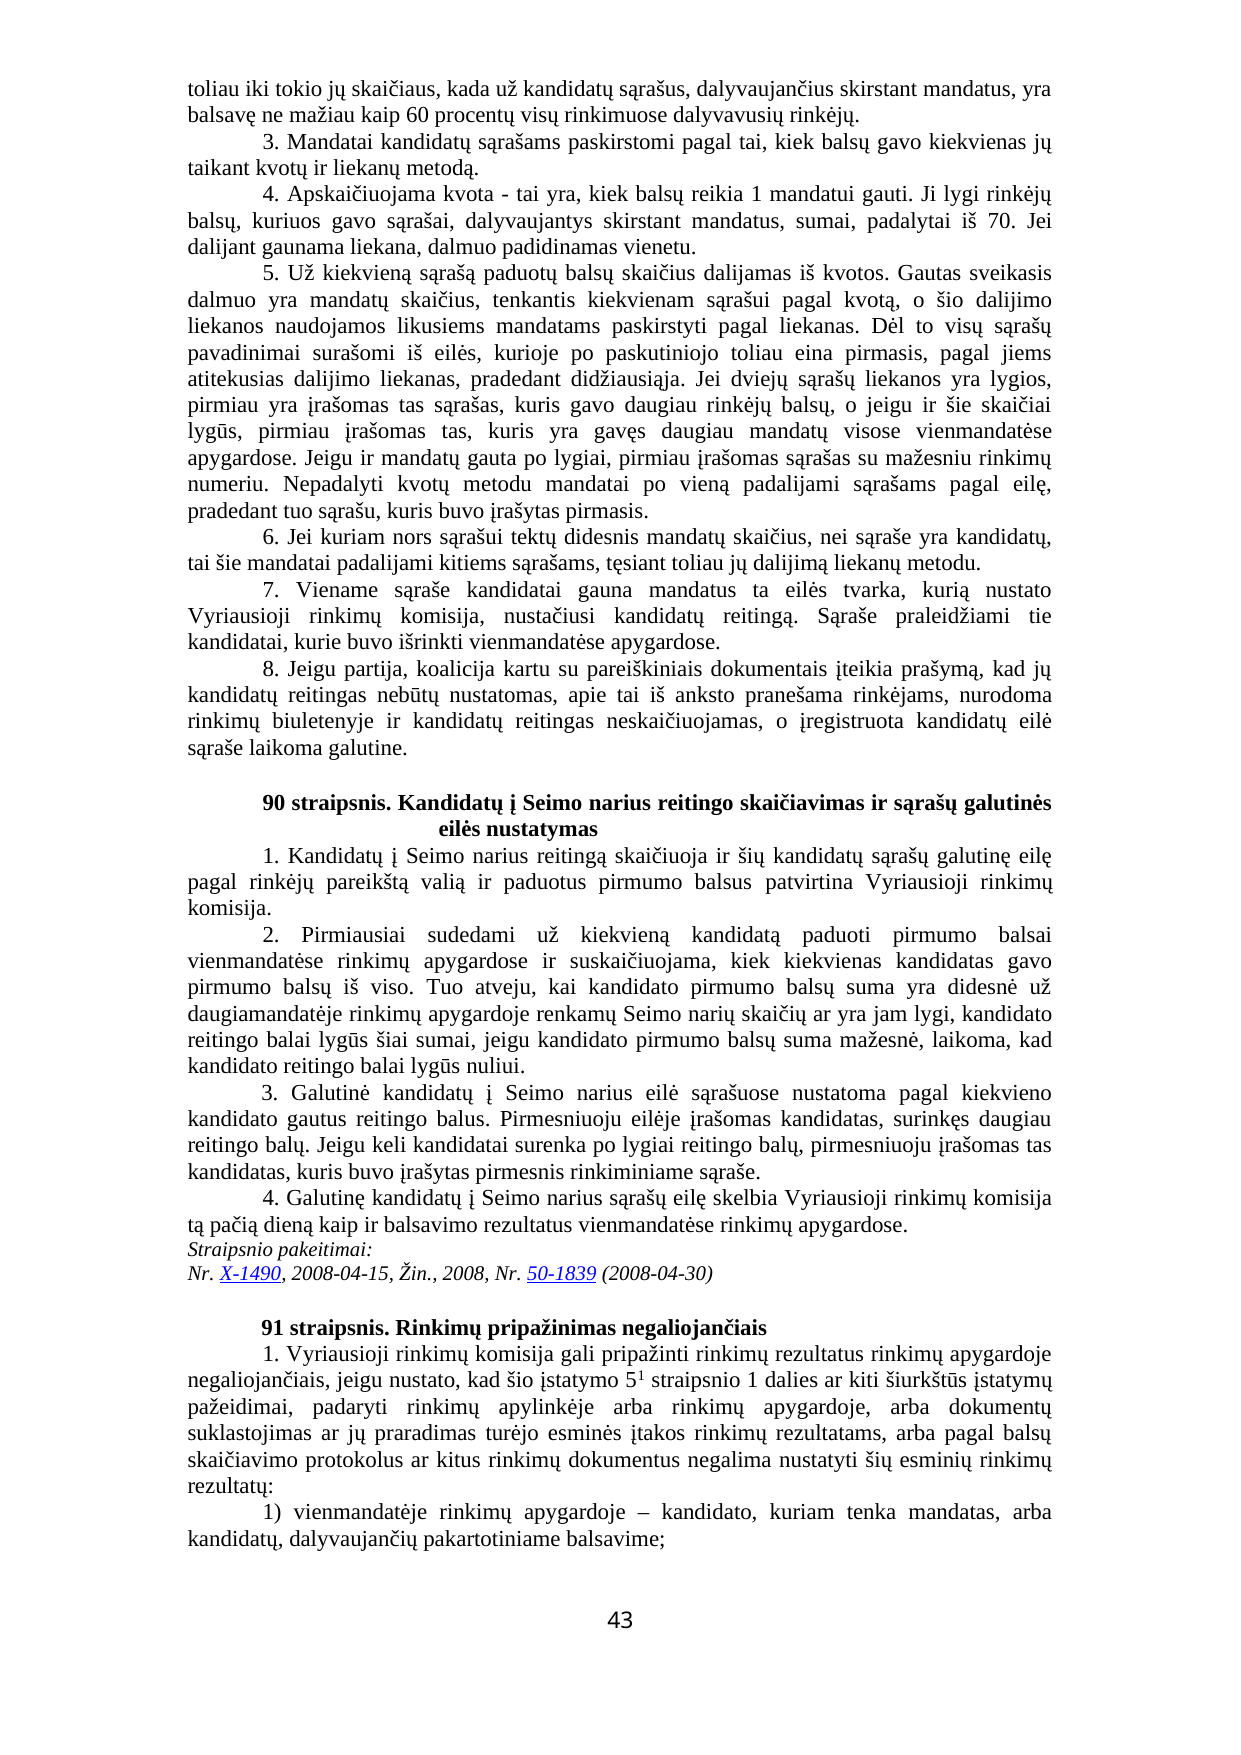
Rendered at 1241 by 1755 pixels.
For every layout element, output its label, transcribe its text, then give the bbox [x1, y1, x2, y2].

text 5. Už kiekvieną sąrašą paduotų balsų skaičius dalijamas iš kvotos. Gautas sveikasis dalmuo yra mandatų skaičius, tenkantis kiekvienam sąrašui pagal kvotą, o šio dalijimo liekanos naudojamos likusiems mandatams paskirstyti pagal liekanas. Dėl to visų sąrašų pavadinimai surašomi iš eilės, kurioje po paskutiniojo toliau eina pirmasis, pagal jiems atitekusias dalijimo liekanas, pradedant didžiausiąja. Jei dviejų sąrašų liekanos yra lygios, pirmiau yra įrašomas tas sąrašas, kuris gavo daugiau rinkėjų balsų, o jeigu ir šie skaičiai lygūs, pirmiau įrašomas tas, kuris yra gavęs daugiau mandatų visose vienmandatėse apygardose. Jeigu ir mandatų gauta po lygiai, pirmiau įrašomas sąrašas su mažesniu rinkimų numeriu. Nepadalyti kvotų metodu mandatai po vieną padalijami sąrašams pagal eilę, pradedant tuo sąrašu, kuris buvo įrašytas pirmasis. [187, 259, 1053, 523]
text 6. Jei kuriam nors sąrašui tektų didesnis mandatų skaičius, nei sąraše yra kandidatų, tai šie mandatai padalijami kitiems sąrašams, tęsiant toliau jų dalijimą liekanų metodu. [187, 523, 1053, 576]
text 90 straipsnis. Kandidatų į Seimo narius reitingo skaičiavimas ir sąrašų galutinės eilės nustatymas [262, 789, 1053, 842]
text 91 straipsnis. Rinkimų pripažinimas negaliojančiais [187, 1314, 1053, 1340]
text 1. Vyriausioji rinkimų komisija gali pripažinti rinkimų rezultatus rinkimų apygardoje negaliojančiais, jeigu nustato, kad šio įstatymo 51 straipsnio 1 dalies ar kiti šiurkštūs įstatymų pažeidimai, padaryti rinkimų apylinkėje arba rinkimų apygardoje, arba dokumentų suklastojimas ar jų praradimas turėjo esminės įtakos rinkimų rezultatams, arba pagal balsų skaičiavimo protokolus ar kitus rinkimų dokumentus negalima nustatyti šių esminių rinkimų rezultatų: [187, 1340, 1053, 1498]
text 4. Galutinę kandidatų į Seimo narius sąrašų eilę skelbia Vyriausioji rinkimų komisija tą pačią dieną kaip ir balsavimo rezultatus vienmandatėse rinkimų apygardose. [187, 1184, 1053, 1237]
text 1) vienmandatėje rinkimų apygardoje – kandidato, kuriam tenka mandatas, arba kandidatų, dalyvaujančių pakartotiniame balsavime; [187, 1498, 1053, 1551]
text 7. Viename sąraše kandidatai gauna mandatus ta eilės tvarka, kurią nustato Vyriausioji rinkimų komisija, nustačiusi kandidatų reitingą. Sąraše praleidžiami tie kandidatai, kurie buvo išrinkti vienmandatėse apygardose. [187, 576, 1053, 655]
text toliau iki tokio jų skaičiaus, kada už kandidatų sąrašus, dalyvaujančius skirstant mandatus, yra balsavę ne mažiau kaip 60 procentų visų rinkimuose dalyvavusių rinkėjų. [187, 75, 1053, 128]
text 3. Galutinė kandidatų į Seimo narius eilė sąrašuose nustatoma pagal kiekvieno kandidato gautus reitingo balus. Pirmesniuoju eilėje įrašomas kandidatas, surinkęs daugiau reitingo balų. Jeigu keli kandidatai surenka po lygiai reitingo balų, pirmesniuoju įrašomas tas kandidatas, kuris buvo įrašytas pirmesnis rinkiminiame sąraše. [187, 1079, 1053, 1184]
text 4. Apskaičiuojama kvota - tai yra, kiek balsų reikia 1 mandatui gauti. Ji lygi rinkėjų balsų, kuriuos gavo sąrašai, dalyvaujantys skirstant mandatus, sumai, padalytai iš 70. Jei dalijant gaunama liekana, dalmuo padidinamas vienetu. [187, 180, 1053, 259]
text Nr. X-1490, 2008-04-15, Žin., 2008, Nr. 50-1839 (2008-04-30) [187, 1261, 1053, 1285]
text Straipsnio pakeitimai: [187, 1237, 1053, 1261]
text 2. Pirmiausiai sudedami už kiekvieną kandidatą paduoti pirmumo balsai vienmandatėse rinkimų apygardose ir suskaičiuojama, kiek kiekvienas kandidatas gavo pirmumo balsų iš viso. Tuo atveju, kai kandidato pirmumo balsų suma yra didesnė už daugiamandatėje rinkimų apygardoje renkamų Seimo narių skaičių ar yra jam lygi, kandidato reitingo balai lygūs šiai sumai, jeigu kandidato pirmumo balsų suma mažesnė, laikoma, kad kandidato reitingo balai lygūs nuliui. [187, 921, 1053, 1079]
text 3. Mandatai kandidatų sąrašams paskirstomi pagal tai, kiek balsų gavo kiekvienas jų taikant kvotų ir liekanų metodą. [187, 128, 1053, 180]
text 1. Kandidatų į Seimo narius reitingą skaičiuoja ir šių kandidatų sąrašų galutinę eilę pagal rinkėjų pareikštą valią ir paduotus pirmumo balsus patvirtina Vyriausioji rinkimų komisija. [187, 842, 1053, 921]
text 8. Jeigu partija, koalicija kartu su pareiškiniais dokumentais įteikia prašymą, kad jų kandidatų reitingas nebūtų nustatomas, apie tai iš anksto pranešama rinkėjams, nurodoma rinkimų biuletenyje ir kandidatų reitingas neskaičiuojamas, o įregistruota kandidatų eilė sąraše laikoma galutine. [187, 655, 1053, 760]
